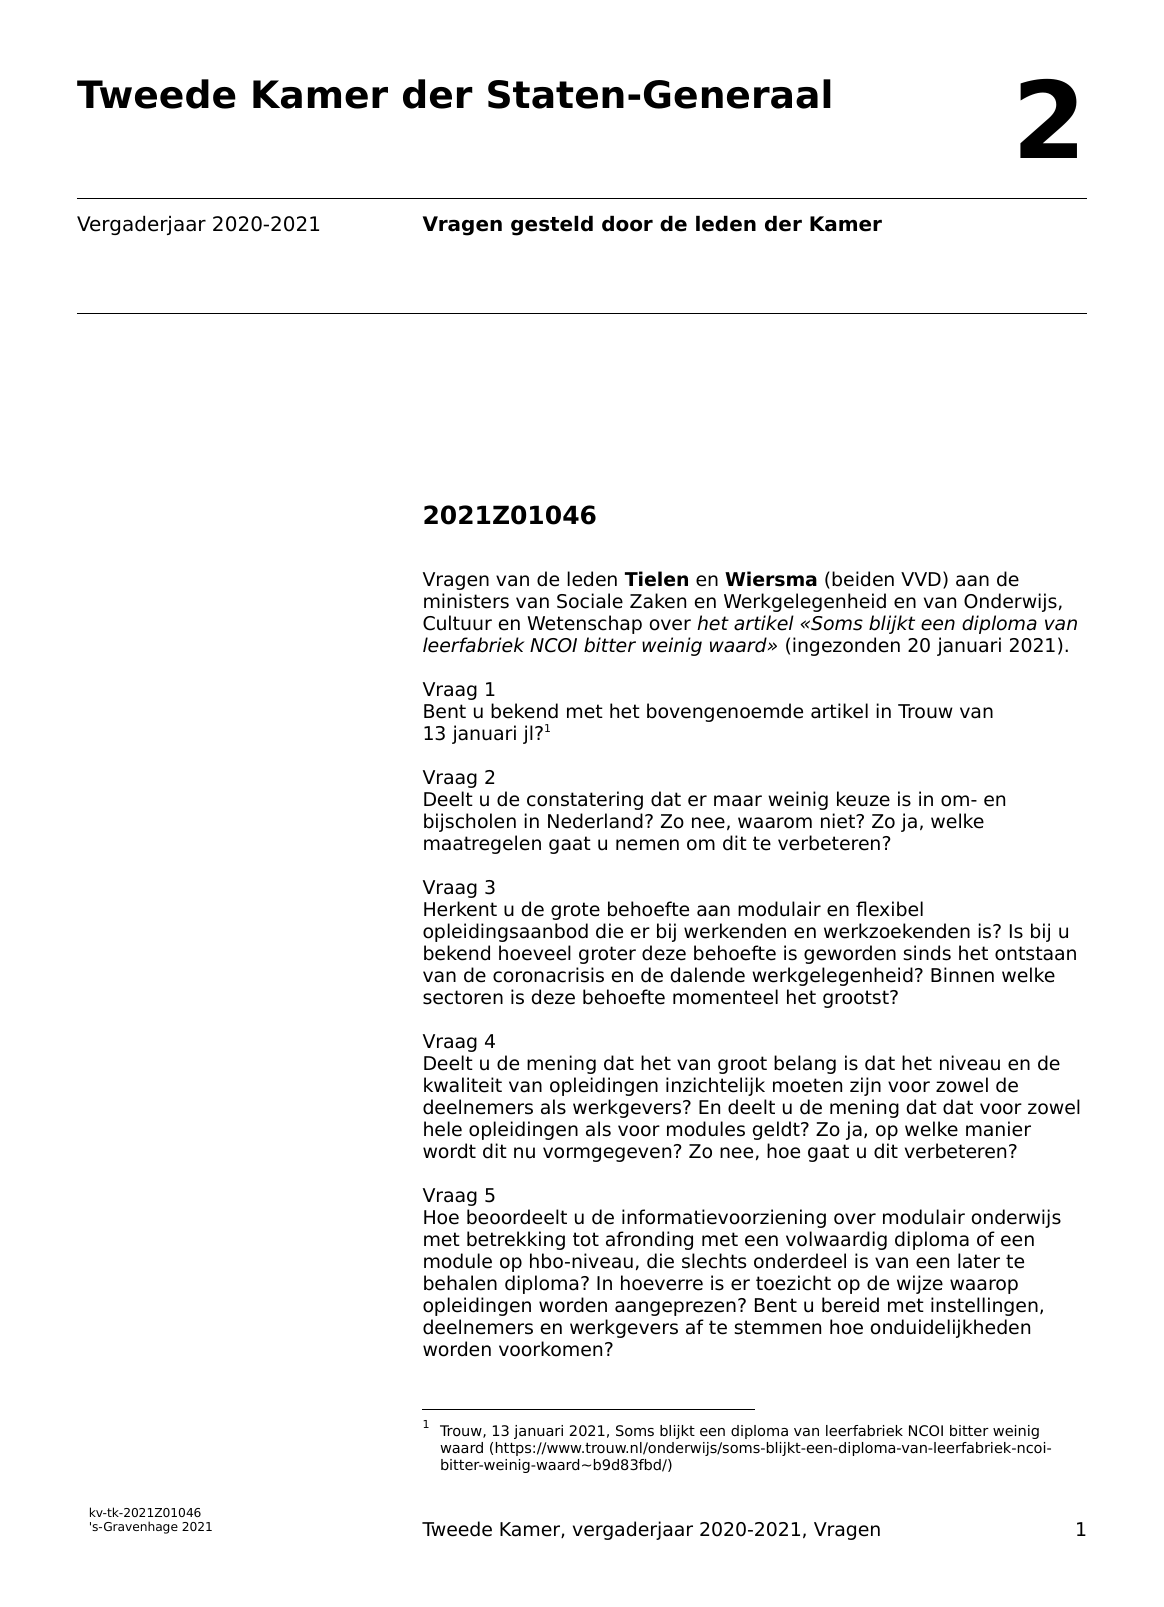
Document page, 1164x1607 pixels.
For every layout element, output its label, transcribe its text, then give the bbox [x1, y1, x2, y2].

text Vraag 4 [422, 1031, 1087, 1053]
text Deelt u de mening dat het van groot belang is dat het niveau en de kwaliteit van opleidingen inzichtelijk moeten zijn voor zowel de deelnemers als werkgevers? En deelt u de mening dat dat voor zowel hele opleidingen als voor modules geldt? Zo ja, op welke manier wordt dit nu vormgegeven? Zo nee, hoe gaat u dit verbeteren? [422, 1053, 1087, 1163]
text Vragen van de leden Tielen en Wiersma (beiden VVD) aan de ministers van Sociale Zaken en Werkgelegenheid en van Onderwijs, Cultuur en Wetenschap over het artikel «Soms blijkt een diploma van leerfabriek NCOI bitter weinig waard» (ingezonden 20 januari 2021). [422, 569, 1087, 657]
text Vraag 1 [422, 679, 1087, 701]
text Vraag 3 [422, 877, 1087, 899]
text Vraag 5 [422, 1185, 1087, 1207]
table_header Tweede Kamer der Staten-Generaal [77, 59, 886, 198]
table_cell Vragen gesteld door de leden der Kamer [422, 199, 1087, 313]
text 2021Z01046 [422, 501, 1087, 531]
table_header 2 [886, 59, 1087, 198]
text Herkent u de grote behoefte aan modulair en flexibel opleidingsaanbod die er bij werkenden en werkzoekenden is? Is bij u bekend hoeveel groter deze behoefte is geworden sinds het ontstaan van de coronacrisis en de dalende werkgelegenheid? Binnen welke sectoren is deze behoefte momenteel het grootst? [422, 899, 1087, 1009]
table_cell Vergaderjaar 2020-2021 [77, 199, 422, 313]
text Hoe beoordeelt u de informatievoorziening over modulair onderwijs met betrekking tot afronding met een volwaardig diploma of een module op hbo-niveau, die slechts onderdeel is van een later te behalen diploma? In hoeverre is er toezicht op de wijze waarop opleidingen worden aangeprezen? Bent u bereid met instellingen, deelnemers en werkgevers af te stemmen hoe onduidelijkheden worden voorkomen? [422, 1207, 1087, 1361]
text Vraag 2 [422, 767, 1087, 789]
text kv-tk-2021Z01046 [88, 1506, 323, 1520]
text Trouw, 13 januari 2021, Soms blijkt een diploma van leerfabriek NCOI bitter weinig waard (https://www.trouw.nl/onderwijs/soms-blijkt-een-diploma-van-leerfabriek-ncoi-bitter-weinig-waard~b9d83fbd/) [422, 1418, 1087, 1474]
text Bent u bekend met het bovengenoemde artikel in Trouw van 13 januari jl? [422, 701, 1087, 745]
text Deelt u de constatering dat er maar weinig keuze is in om- en bijscholen in Nederland? Zo nee, waarom niet? Zo ja, welke maatregelen gaat u nemen om dit te verbeteren? [422, 789, 1087, 855]
text 's-Gravenhage 2021 [88, 1520, 323, 1534]
